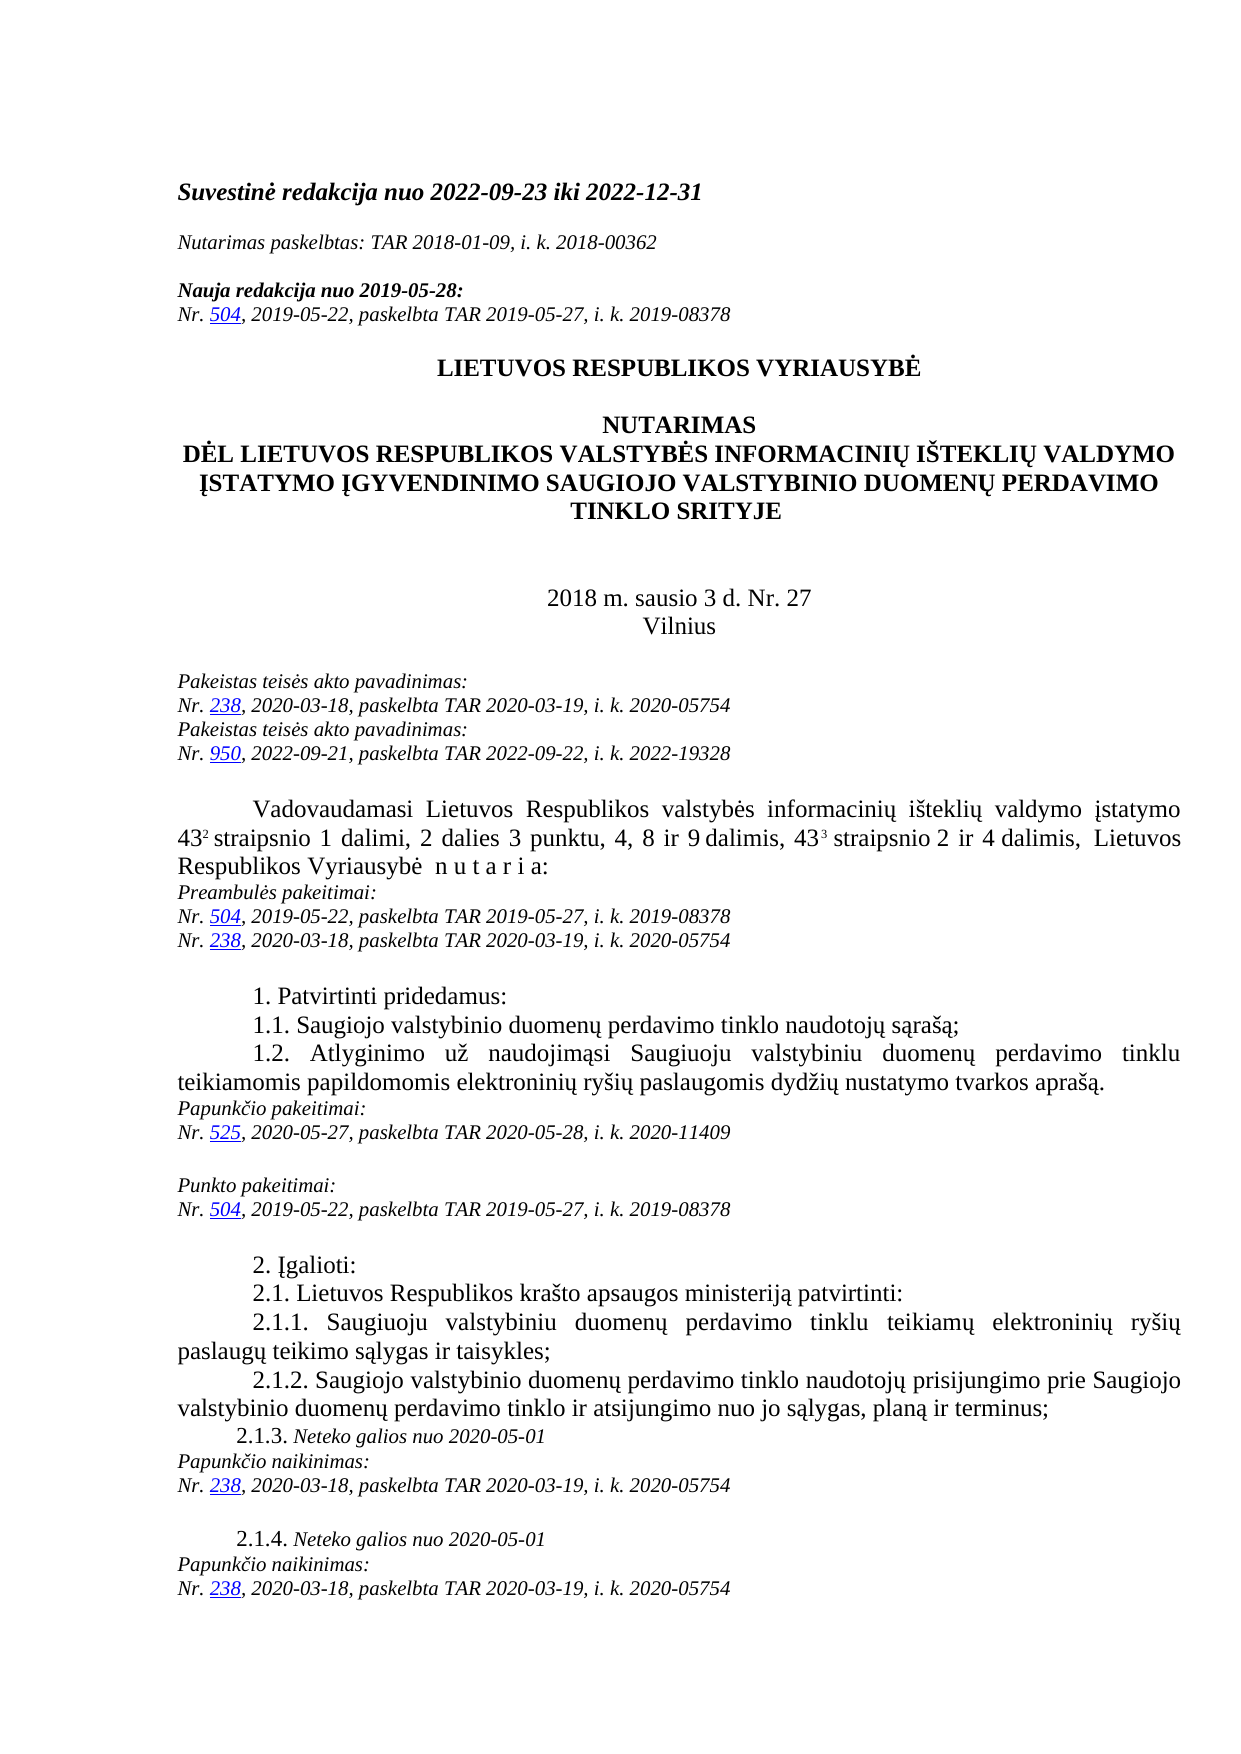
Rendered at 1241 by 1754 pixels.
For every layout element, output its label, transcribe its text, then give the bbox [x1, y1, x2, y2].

text Vilnius [177, 611, 1181, 640]
text Lietuvos Respublikos Vyriausybė [177, 353, 1181, 381]
text Nr. 525, 2020-05-27, paskelbta TAR 2020-05-28, i. k. 2020-11409 [177, 1120, 1181, 1144]
text Nr. 950, 2022-09-21, paskelbta TAR 2022-09-22, i. k. 2022-19328 [177, 741, 1181, 765]
text 2.1. Lietuvos Respublikos krašto apsaugos ministeriją patvirtinti: [177, 1278, 1181, 1307]
text Vadovaudamasi Lietuvos Respublikos valstybės informacinių išteklių valdymo įstatymo 432 straipsnio 1 dalimi, 2 dalies 3 punktu, 4, 8 ir 9 dalimis, 433 straipsnio 2 ir 4 dalimis, Lietuvos Respublikos Vyriausybė n u t a r i a: [177, 794, 1181, 880]
text Nr. 238, 2020-03-18, paskelbta TAR 2020-03-19, i. k. 2020-05754 [177, 1473, 1181, 1497]
text Nauja redakcija nuo 2019-05-28: [177, 278, 1181, 302]
text Nr. 238, 2020-03-18, paskelbta TAR 2020-03-19, i. k. 2020-05754 [177, 693, 1181, 717]
text Nr. 504, 2019-05-22, paskelbta TAR 2019-05-27, i. k. 2019-08378 [177, 904, 1181, 928]
text 1.2. Atlyginimo už naudojimąsi Saugiuoju valstybiniu duomenų perdavimo tinklu teikiamomis papildomomis elektroninių ryšių paslaugomis dydžių nustatymo tvarkos aprašą. [177, 1038, 1181, 1096]
text Papunkčio naikinimas: [177, 1449, 1181, 1473]
text Nutarimas paskelbtas: TAR 2018-01-09, i. k. 2018-00362 [177, 230, 1181, 254]
text Punkto pakeitimai: [177, 1173, 1181, 1197]
text NUTARIMAS [177, 410, 1181, 439]
text 2.1.3. Neteko galios nuo 2020-05-01 [177, 1422, 1181, 1449]
text Papunkčio pakeitimai: [177, 1096, 1181, 1120]
text 2.1.1. Saugiuoju valstybiniu duomenų perdavimo tinklu teikiamų elektroninių ryšių paslaugų teikimo sąlygas ir taisykles; [177, 1307, 1181, 1365]
text 1.1. Saugiojo valstybinio duomenų perdavimo tinklo naudotojų sąrašą; [177, 1010, 1181, 1038]
text Pakeistas teisės akto pavadinimas: [177, 669, 1181, 693]
text Preambulės pakeitimai: [177, 880, 1181, 904]
text Suvestinė redakcija nuo 2022-09-23 iki 2022-12-31 [177, 177, 1181, 206]
text Pakeistas teisės akto pavadinimas: [177, 717, 1181, 741]
text DĖL LIETUVOS RESPUBLIKOS VALSTYBĖS INFORMACINIŲ IŠTEKLIŲ VALDYMO ĮSTATYMO ĮGYVENDINIMO SAUGIOJO VALSTYBINIO DUOMENŲ PERDAVIMO TINKLO SRITYJE [177, 439, 1181, 525]
text 1. Patvirtinti pridedamus: [177, 981, 1181, 1010]
text 2. Įgalioti: [177, 1250, 1181, 1278]
text 2.1.2. Saugiojo valstybinio duomenų perdavimo tinklo naudotojų prisijungimo prie Saugiojo valstybinio duomenų perdavimo tinklo ir atsijungimo nuo jo sąlygas, planą ir terminus; [177, 1365, 1181, 1422]
text Nr. 504, 2019-05-22, paskelbta TAR 2019-05-27, i. k. 2019-08378 [177, 1197, 1181, 1221]
text 2018 m. sausio 3 d. Nr. 27 [177, 583, 1181, 611]
text Papunkčio naikinimas: [177, 1552, 1181, 1576]
text Nr. 238, 2020-03-18, paskelbta TAR 2020-03-19, i. k. 2020-05754 [177, 1576, 1181, 1600]
text Nr. 238, 2020-03-18, paskelbta TAR 2020-03-19, i. k. 2020-05754 [177, 928, 1181, 952]
text 2.1.4. Neteko galios nuo 2020-05-01 [177, 1526, 1181, 1552]
text Nr. 504, 2019-05-22, paskelbta TAR 2019-05-27, i. k. 2019-08378 [177, 302, 1181, 326]
